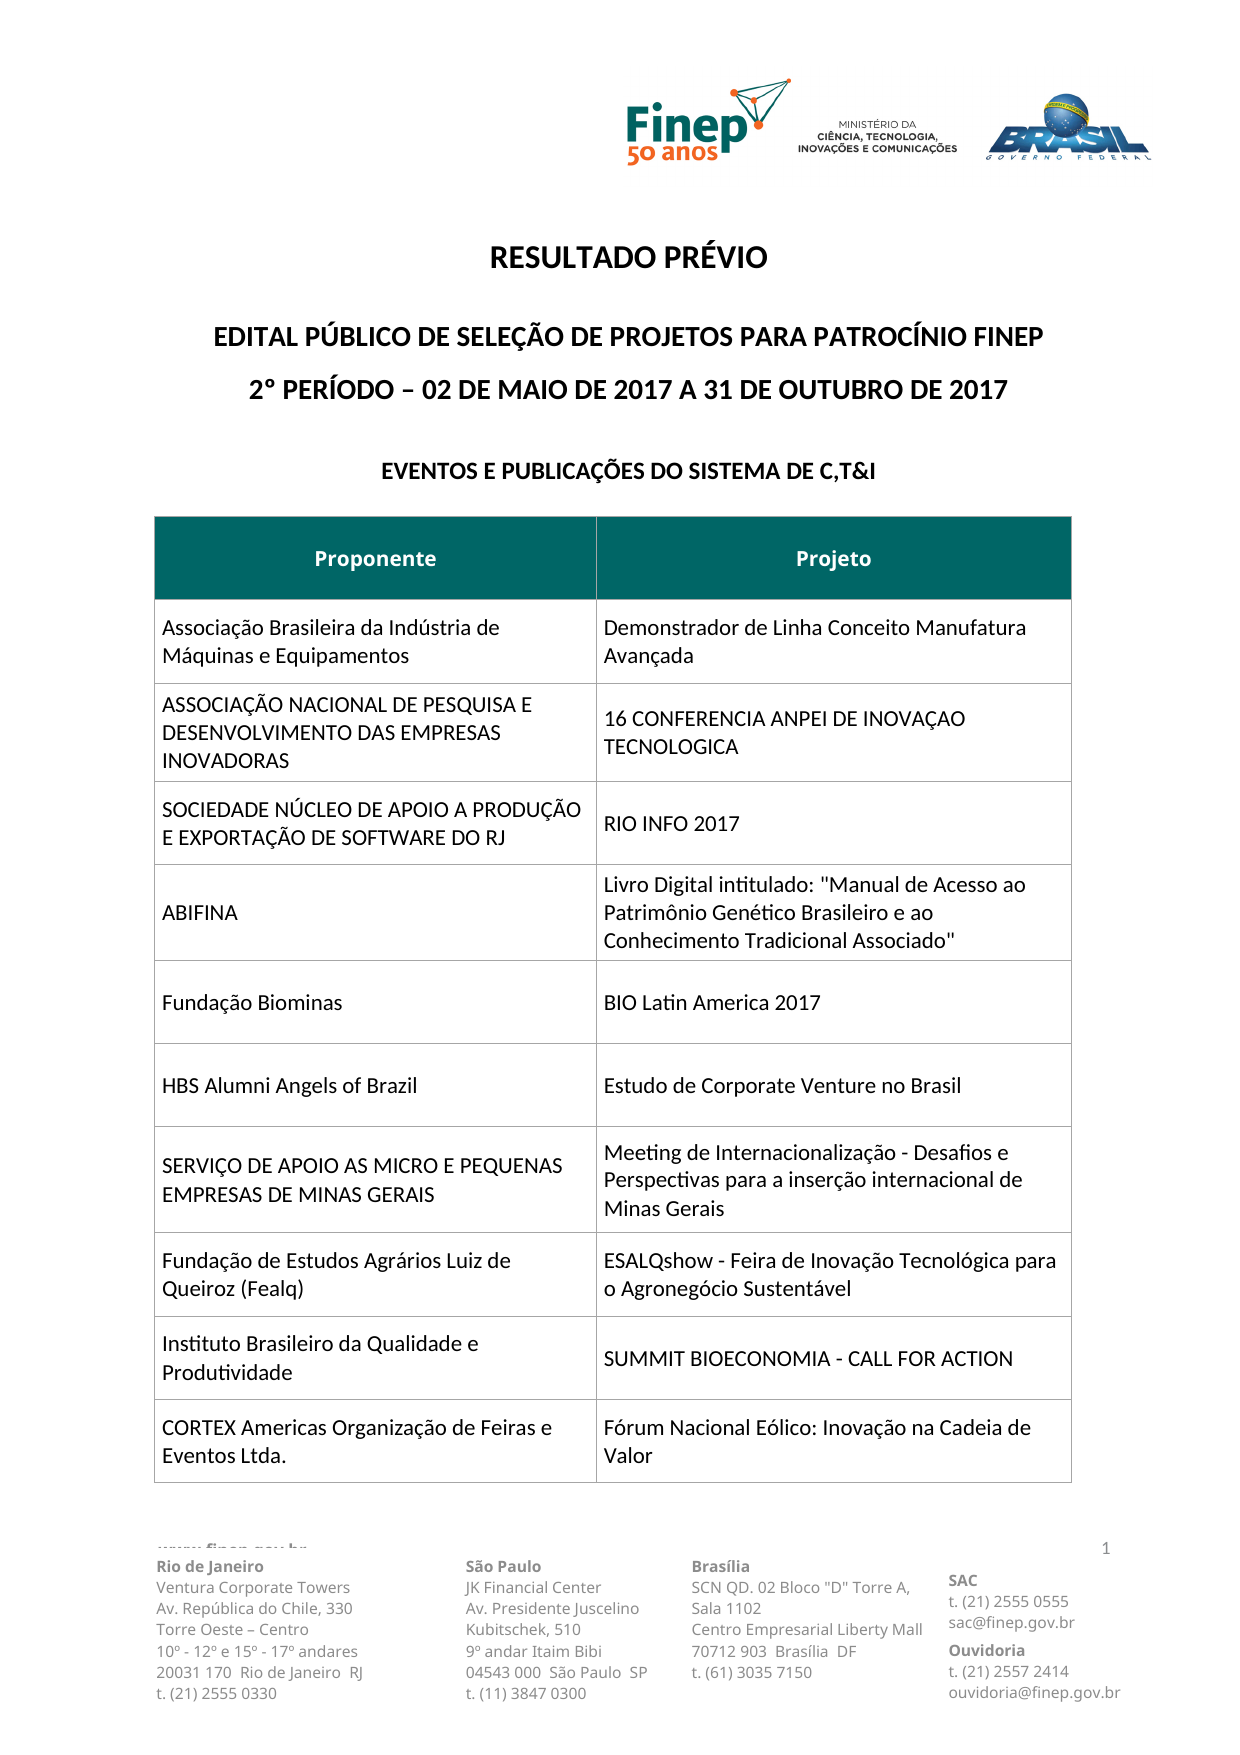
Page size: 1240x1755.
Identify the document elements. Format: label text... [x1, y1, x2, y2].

table_cell Estudo de Corporate Venture no Brasil [597, 1044, 1071, 1126]
table_cell ASSOCIAÇÃO NACIONAL DE PESQUISA E DESENVOLVIMENTO DAS EMPRESAS INOVADORAS [155, 684, 596, 781]
text RESULTADO PRÉVIO [148, 236, 1110, 277]
table_cell Demonstrador de Linha Conceito Manufatura Avançada [597, 600, 1071, 683]
table_cell BIO Latin America 2017 [597, 961, 1071, 1043]
table_header Projeto [597, 517, 1071, 599]
text EDITAL PÚBLICO DE SELEÇÃO DE PROJETOS PARA PATROCÍNIO FINEP [148, 318, 1110, 353]
table_cell 16 CONFERENCIA ANPEI DE INOVAÇAO TECNOLOGICA [597, 684, 1071, 781]
table_cell Instituto Brasileiro da Qualidade e Produtividade [155, 1317, 596, 1399]
table_cell Fundação Biominas [155, 961, 596, 1043]
table_cell Fundação de Estudos Agrários Luiz de Queiroz (Fealq) [155, 1233, 596, 1316]
table_cell Fórum Nacional Eólico: Inovação na Cadeia de Valor [597, 1400, 1071, 1482]
table_cell SUMMIT BIOECONOMIA - CALL FOR ACTION [597, 1317, 1071, 1399]
table_cell Associação Brasileira da Indústria de Máquinas e Equipamentos [155, 600, 596, 683]
table_cell CORTEX Americas Organização de Feiras e Eventos Ltda. [155, 1400, 596, 1482]
text EVENTOS E PUBLICAÇÕES DO SISTEMA DE C,T&I [148, 455, 1110, 486]
table_cell RIO INFO 2017 [597, 782, 1071, 864]
table_header Proponente [155, 517, 596, 599]
text 2º PERÍODO – 02 DE MAIO DE 2017 A 31 DE OUTUBRO DE 2017 [148, 371, 1110, 407]
table_cell SERVIÇO DE APOIO AS MICRO E PEQUENAS EMPRESAS DE MINAS GERAIS [155, 1127, 596, 1232]
table_cell ESALQshow - Feira de Inovação Tecnológica para o Agronegócio Sustentável [597, 1233, 1071, 1316]
table_cell HBS Alumni Angels of Brazil [155, 1044, 596, 1126]
table_cell ABIFINA [155, 865, 596, 959]
table_cell SOCIEDADE NÚCLEO DE APOIO A PRODUÇÃO E EXPORTAÇÃO DE SOFTWARE DO RJ [155, 782, 596, 864]
table_cell Meeting de Internacionalização - Desafios e Perspectivas para a inserção internacional de Minas Gerais [597, 1127, 1071, 1232]
table_cell Livro Digital intitulado: "Manual de Acesso ao Patrimônio Genético Brasileiro e ao Conhecimento Tradicional Associado" [597, 865, 1071, 959]
